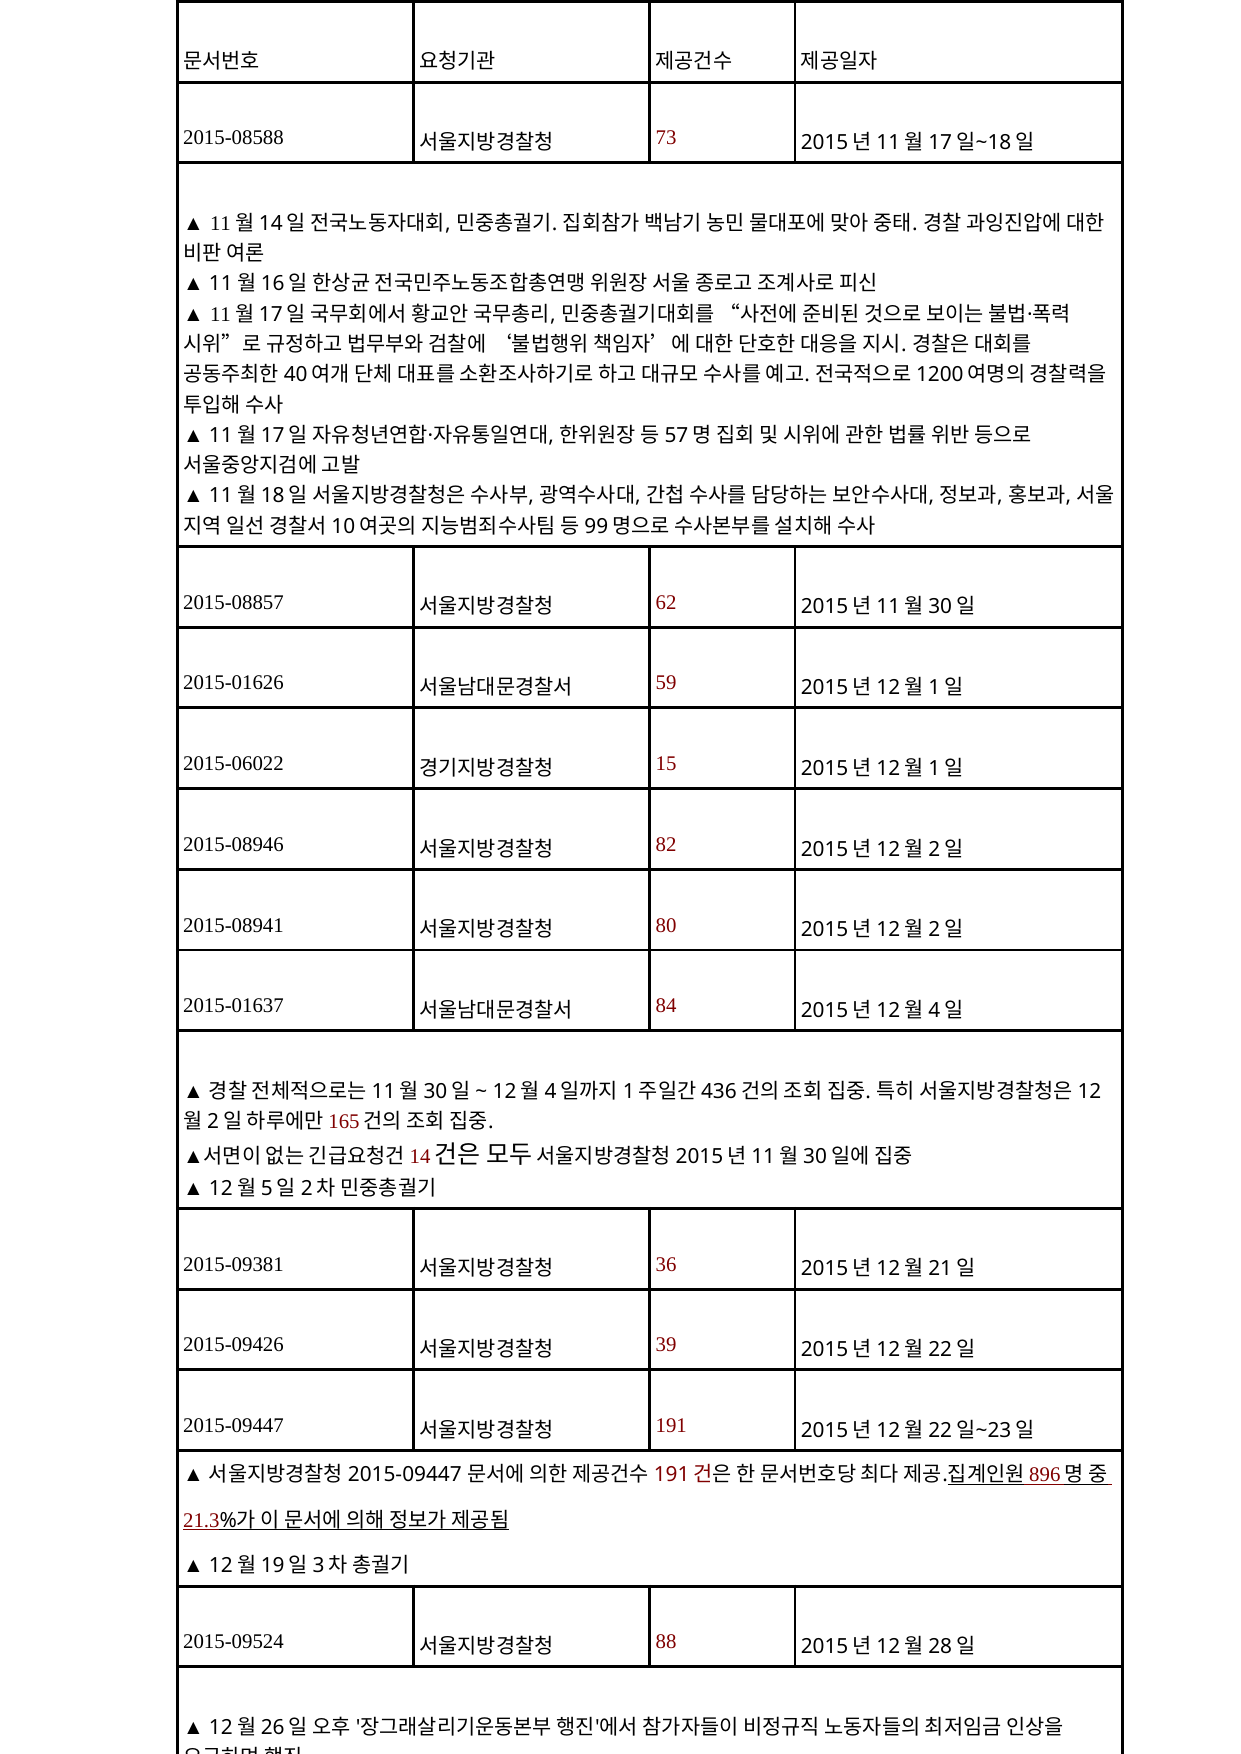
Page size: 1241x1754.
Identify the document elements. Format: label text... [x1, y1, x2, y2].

table_cell 2015년 12월 1일 [796, 709, 1121, 787]
table_header 문서번호 [179, 3, 412, 81]
table_cell 2015년 11월 17일~18일 [796, 84, 1121, 161]
table_header 제공건수 [651, 3, 794, 81]
table_cell 88 [651, 1588, 794, 1665]
table_cell 2015-09381 [179, 1210, 412, 1288]
table_cell 2015-09426 [179, 1291, 412, 1368]
table_cell 서울남대문경찰서 [415, 951, 648, 1029]
table_cell 84 [651, 951, 794, 1029]
table_cell 서울지방경찰청 [415, 1291, 648, 1368]
table_cell 15 [651, 709, 794, 787]
table_cell 2015-08941 [179, 871, 412, 948]
table_cell 73 [651, 84, 794, 161]
table_cell 2015년 12월 28일 [796, 1588, 1121, 1665]
table_cell 2015-09524 [179, 1588, 412, 1665]
table_cell 2015-06022 [179, 709, 412, 787]
table_cell 2015년 12월 2일 [796, 790, 1121, 868]
table_cell 2015-08588 [179, 84, 412, 161]
table_cell ▲ 11월 14일 전국노동자대회, 민중총궐기. 집회참가 백남기 농민 물대포에 맞아 중태. 경찰 과잉진압에 대한 비판 여론 ▲ 11월 16일 한상균 전국민주노동조합총연맹 위원장 서울 종로고 조계사로 피신 ▲ 11월 17일 국무회에서 황교안 국무총리, 민중총궐기대회를 “사전에 준비된 것으로 보이는 불법·폭력 시위”로 규정하고 법무부와 검찰에 ‘불법행위 책임자’에 대한 단호한 대응을 지시. 경찰은 대회를 공동주최한 40여개 단체 대표를 소환조사하기로 하고 대규모 수사를 예고. 전국적으로 1200여명의 경찰력을 투입해 수사 ▲ 11월 17일 자유청년연합·자유통일연대, 한위원장 등 57명 집회 및 시위에 관한 법률 위반 등으로 서울중앙지검에 고발 ▲ 11월 18일 서울지방경찰청은 수사부, 광역수사대, 간첩 수사를 담당하는 보안수사대, 정보과, 홍보과, 서울 지역 일선 경찰서 10여곳의 지능범죄수사팀 등 99명으로 수사본부를 설치해 수사 [179, 164, 1121, 545]
table_cell 2015년 12월 4일 [796, 951, 1121, 1029]
table_cell 39 [651, 1291, 794, 1368]
table_cell 36 [651, 1210, 794, 1288]
table_header 제공일자 [796, 3, 1121, 81]
table_cell 2015-09447 [179, 1371, 412, 1449]
table_cell 2015-01637 [179, 951, 412, 1029]
table_cell 2015년 12월 21일 [796, 1210, 1121, 1288]
table_cell 2015년 12월 22일~23일 [796, 1371, 1121, 1449]
table_cell 62 [651, 548, 794, 626]
table_cell 2015-08857 [179, 548, 412, 626]
table_cell 2015-08946 [179, 790, 412, 868]
table_cell 경기지방경찰청 [415, 709, 648, 787]
table_cell 2015-01626 [179, 629, 412, 706]
table_cell ▲ 경찰 전체적으로는 11월 30일 ~ 12월 4일까지 1주일간 436건의 조회 집중. 특히 서울지방경찰청은 12월 2일 하루에만 165건의 조회 집중. ▲서면이 없는 긴급요청건 14건은 모두 서울지방경찰청 2015년 11월 30일에 집중 ▲ 12월 5일 2차 민중총궐기 [179, 1032, 1121, 1207]
table_cell 2015년 12월 22일 [796, 1291, 1121, 1368]
table_cell ▲ 서울지방경찰청 2015-09447 문서에 의한 제공건수 191건은 한 문서번호당 최다 제공.집계인원 896명 중 21.3%가 이 문서에 의해 정보가 제공됨 ▲ 12월 19일 3차 총궐기 [179, 1452, 1121, 1584]
table_cell 서울지방경찰청 [415, 548, 648, 626]
table_cell 서울지방경찰청 [415, 1210, 648, 1288]
table_cell 서울남대문경찰서 [415, 629, 648, 706]
table_cell 191 [651, 1371, 794, 1449]
table_cell 서울지방경찰청 [415, 84, 648, 161]
table_cell 80 [651, 871, 794, 948]
table_header 요청기관 [415, 3, 648, 81]
table_cell 서울지방경찰청 [415, 1371, 648, 1449]
table_cell 서울지방경찰청 [415, 790, 648, 868]
table_cell 2015년 11월 30일 [796, 548, 1121, 626]
table_cell 82 [651, 790, 794, 868]
table_cell ▲ 12월 26일 오후 '장그래살리기운동본부 행진'에서 참가자들이 비정규직 노동자들의 최저임금 인상을 요구하며 행진 [179, 1668, 1121, 1754]
table_cell 59 [651, 629, 794, 706]
table_cell 2015년 12월 2일 [796, 871, 1121, 948]
table_cell 서울지방경찰청 [415, 1588, 648, 1665]
table_cell 서울지방경찰청 [415, 871, 648, 948]
table_cell 2015년 12월 1일 [796, 629, 1121, 706]
